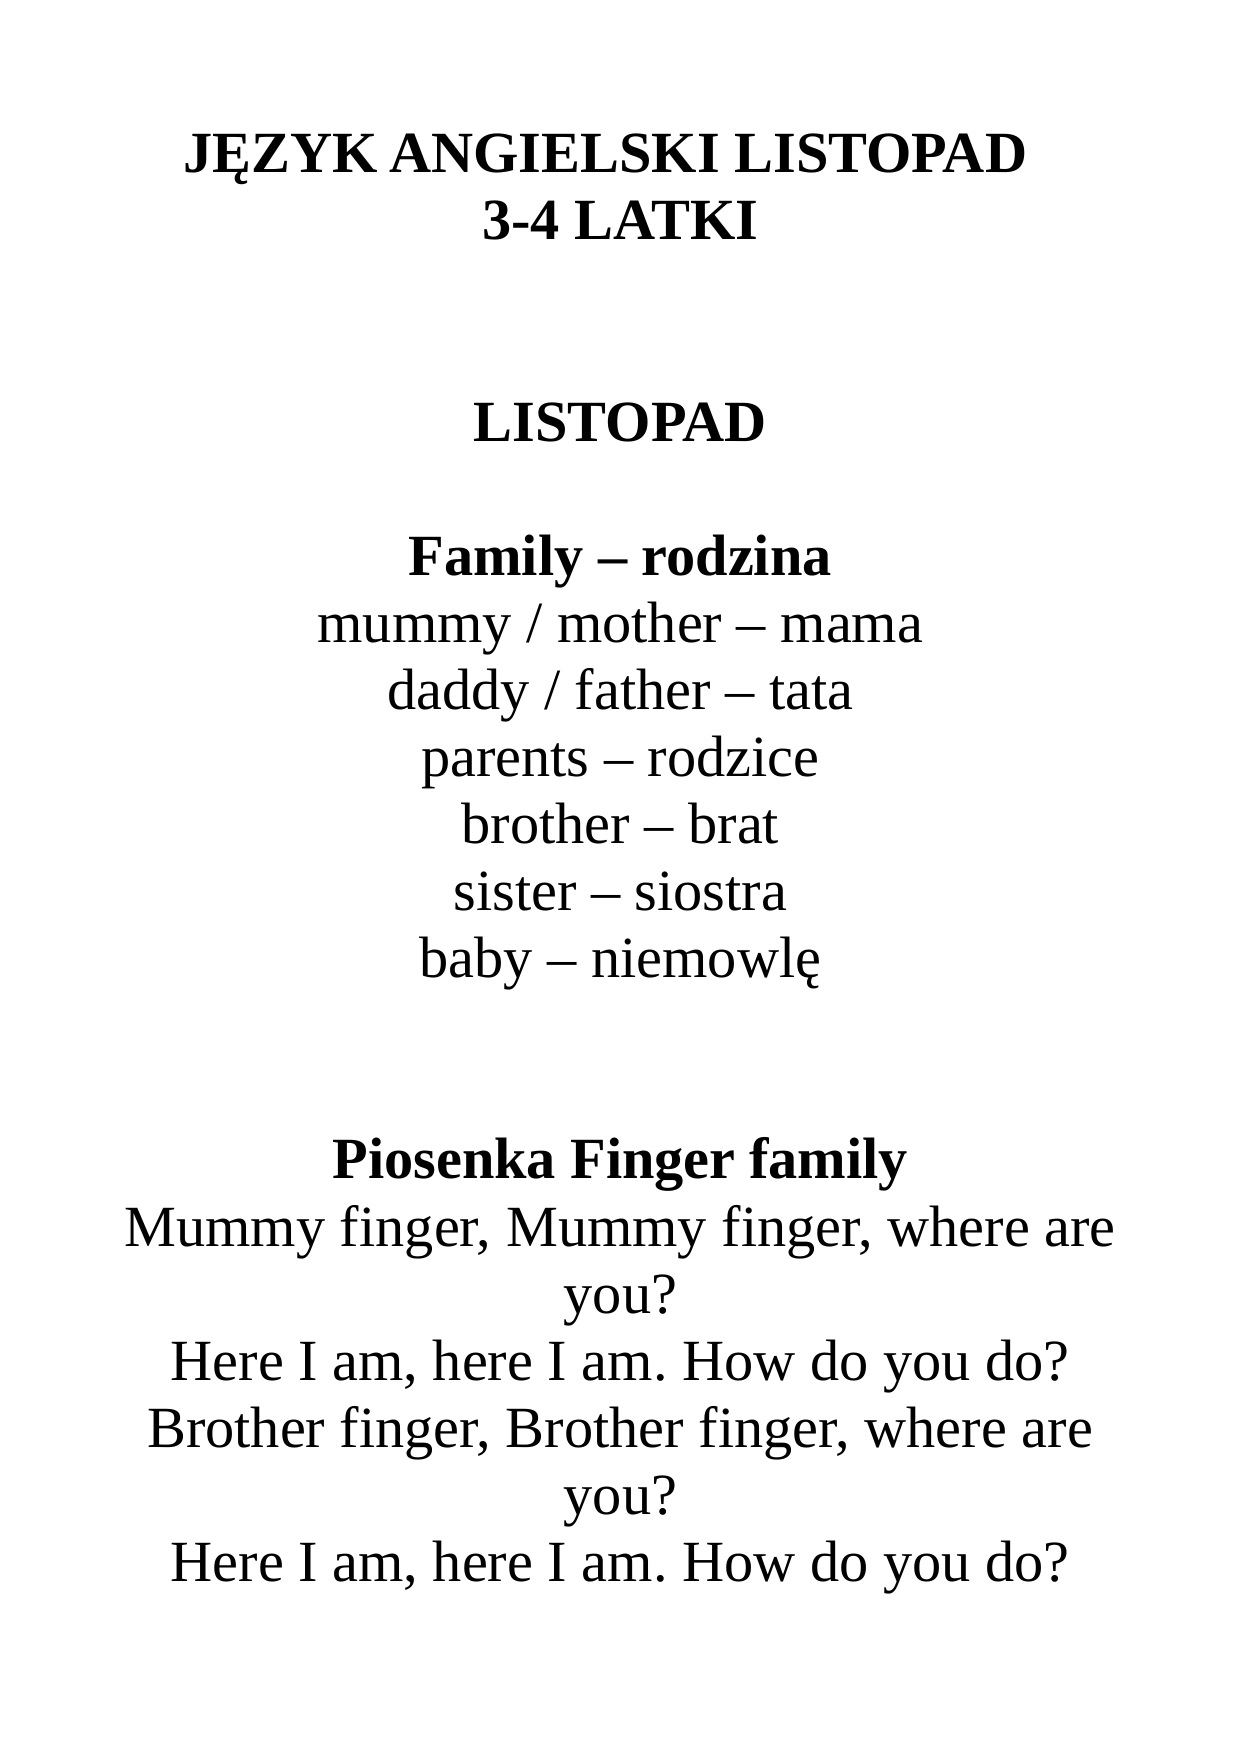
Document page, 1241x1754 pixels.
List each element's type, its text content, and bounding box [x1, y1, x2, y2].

text sister – siostra [118, 856, 1122, 923]
text 3-4 LATKI [118, 185, 1122, 252]
text Brother finger, Brother finger, where are you? [118, 1393, 1122, 1527]
text brother – brat [118, 789, 1122, 856]
text mummy / mother – mama [118, 588, 1122, 655]
text JĘZYK ANGIELSKI LISTOPAD [118, 118, 1122, 185]
text Family – rodzina [118, 521, 1122, 588]
text Here I am, here I am. How do you do? [118, 1527, 1122, 1594]
text LISTOPAD [118, 386, 1122, 453]
text baby – niemowlę [118, 923, 1122, 990]
text parents – rodzice [118, 722, 1122, 789]
text Piosenka Finger family [118, 1124, 1122, 1191]
text Here I am, here I am. How do you do? [118, 1326, 1122, 1393]
text daddy / father – tata [118, 655, 1122, 722]
text Mummy finger, Mummy finger, where are you? [118, 1191, 1122, 1326]
